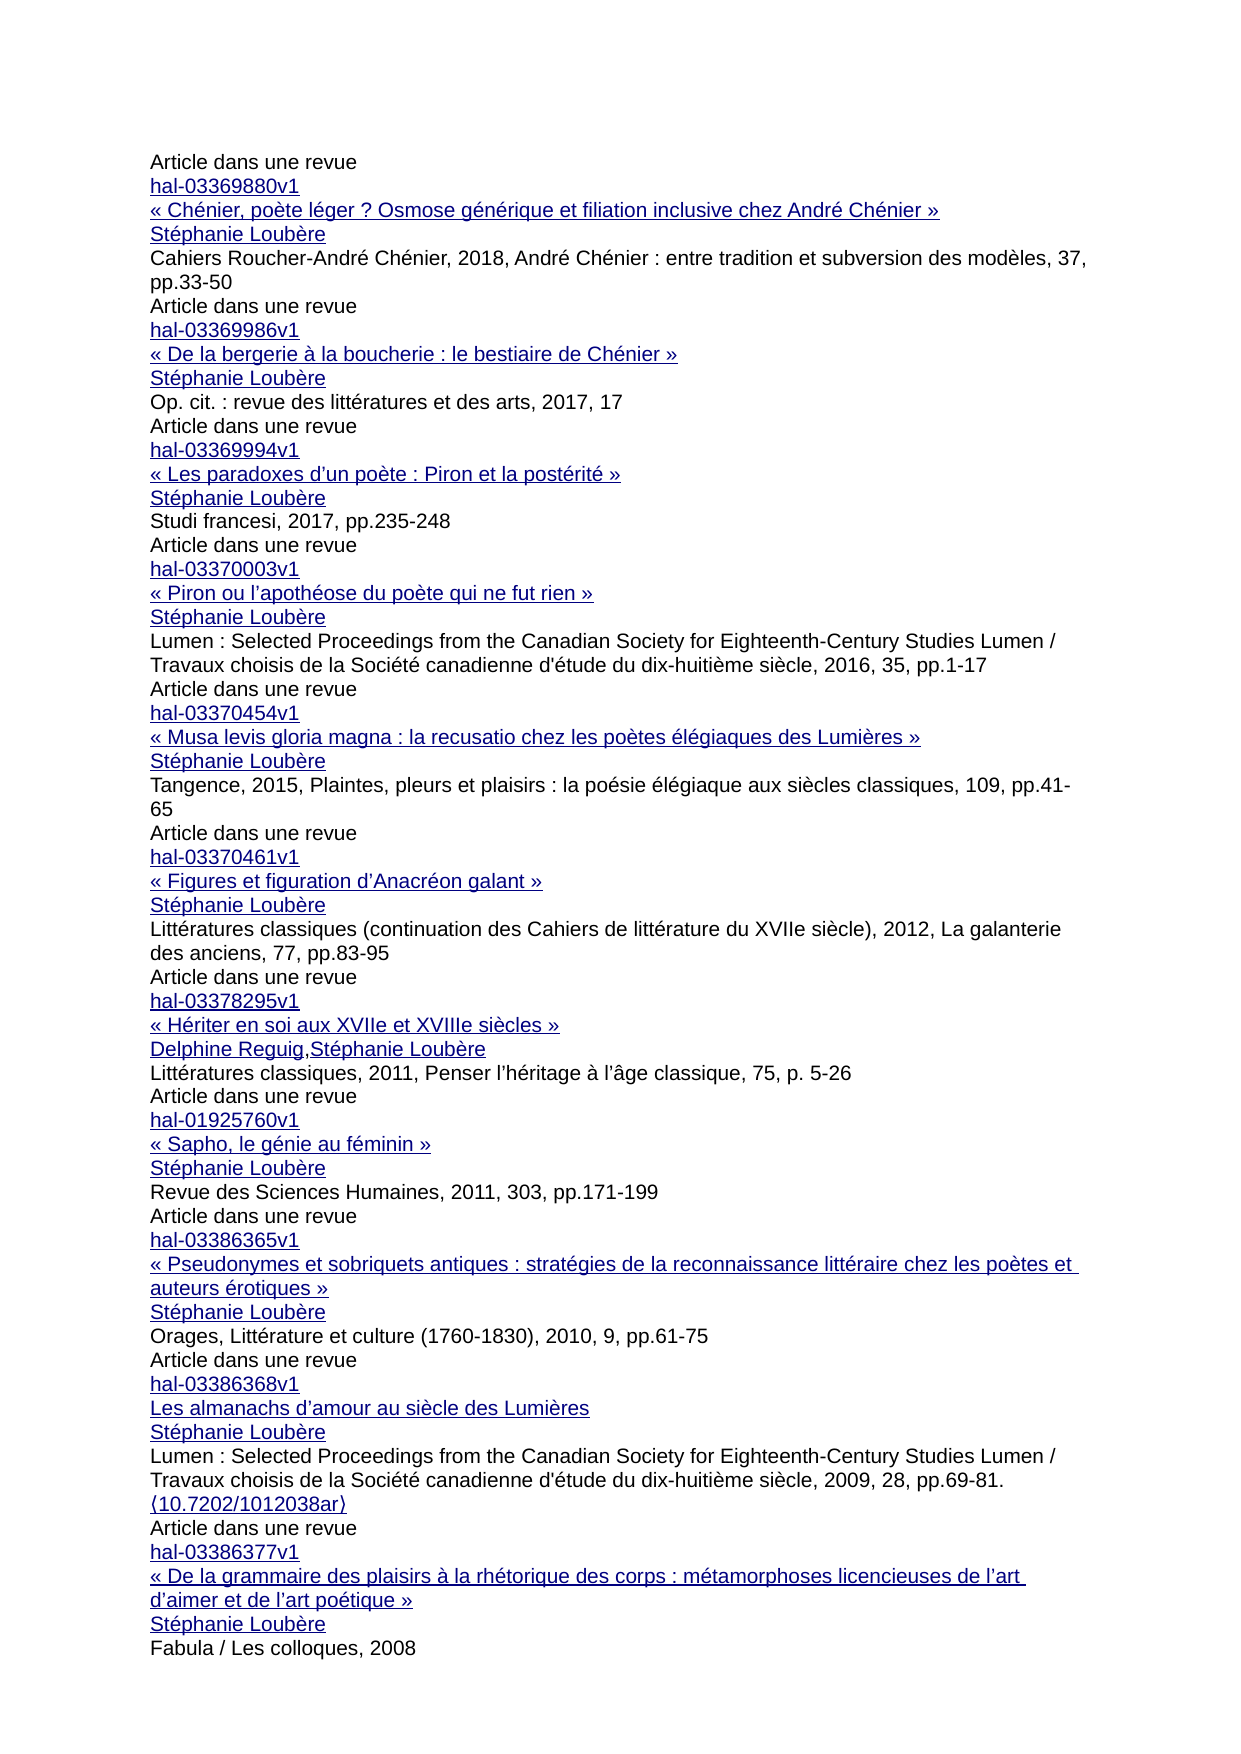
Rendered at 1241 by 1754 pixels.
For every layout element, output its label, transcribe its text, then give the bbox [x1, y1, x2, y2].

table_cell « De la bergerie à la boucherie : le bestiaire de Chénier » Stéphanie Loubère Op. cit. : revue des littératures et des arts, 2017, 17 Article dans une revue hal-03369994v1 [150, 342, 1090, 461]
table_cell Les almanachs d’amour au siècle des Lumières Stéphanie Loubère Lumen : Selected Proceedings from the Canadian Society for Eighteenth-Century Studies Lumen / Travaux choisis de la Société canadienne d'étude du dix-huitième siècle, 2009, 28, pp.69-81. ⟨10.7202/1012038ar⟩ Article dans une revue hal-03386377v1 [150, 1396, 1090, 1563]
table_cell « De la grammaire des plaisirs à la rhétorique des corps : métamorphoses licencieuses de l’art d’aimer et de l’art poétique » Stéphanie Loubère Fabula / Les colloques, 2008 [150, 1564, 1090, 1659]
table_cell « Hériter en soi aux XVIIe et XVIIIe siècles » Delphine Reguig,Stéphanie Loubère Littératures classiques, 2011, Penser l’héritage à l’âge classique, 75, p. 5-26 Article dans une revue hal-01925760v1 [150, 1013, 1090, 1132]
table_cell « Musa levis gloria magna : la recusatio chez les poètes élégiaques des Lumières » Stéphanie Loubère Tangence, 2015, Plaintes, pleurs et plaisirs : la poésie élégiaque aux siècles classiques, 109, pp.41-65 Article dans une revue hal-03370461v1 [150, 725, 1090, 869]
table_cell « Sapho, le génie au féminin » Stéphanie Loubère Revue des Sciences Humaines, 2011, 303, pp.171-199 Article dans une revue hal-03386365v1 [150, 1132, 1090, 1252]
table_cell « Piron ou l’apothéose du poète qui ne fut rien » Stéphanie Loubère Lumen : Selected Proceedings from the Canadian Society for Eighteenth-Century Studies Lumen / Travaux choisis de la Société canadienne d'étude du dix-huitième siècle, 2016, 35, pp.1-17 Article dans une revue hal-03370454v1 [150, 581, 1090, 725]
table_cell Article dans une revue hal-03369880v1 [150, 150, 1090, 198]
table_cell « Chénier, poète léger ? Osmose générique et filiation inclusive chez André Chénier » Stéphanie Loubère Cahiers Roucher-André Chénier, 2018, André Chénier : entre tradition et subversion des modèles, 37, pp.33-50 Article dans une revue hal-03369986v1 [150, 198, 1090, 342]
table_cell « Figures et figuration d’Anacréon galant » Stéphanie Loubère Littératures classiques (continuation des Cahiers de littérature du XVIIe siècle), 2012, La galanterie des anciens, 77, pp.83-95 Article dans une revue hal-03378295v1 [150, 869, 1090, 1012]
table_cell « Pseudonymes et sobriquets antiques : stratégies de la reconnaissance littéraire chez les poètes et auteurs érotiques » Stéphanie Loubère Orages, Littérature et culture (1760-1830), 2010, 9, pp.61-75 Article dans une revue hal-03386368v1 [150, 1252, 1090, 1396]
table_cell « Les paradoxes d’un poète : Piron et la postérité » Stéphanie Loubère Studi francesi, 2017, pp.235-248 Article dans une revue hal-03370003v1 [150, 461, 1090, 581]
